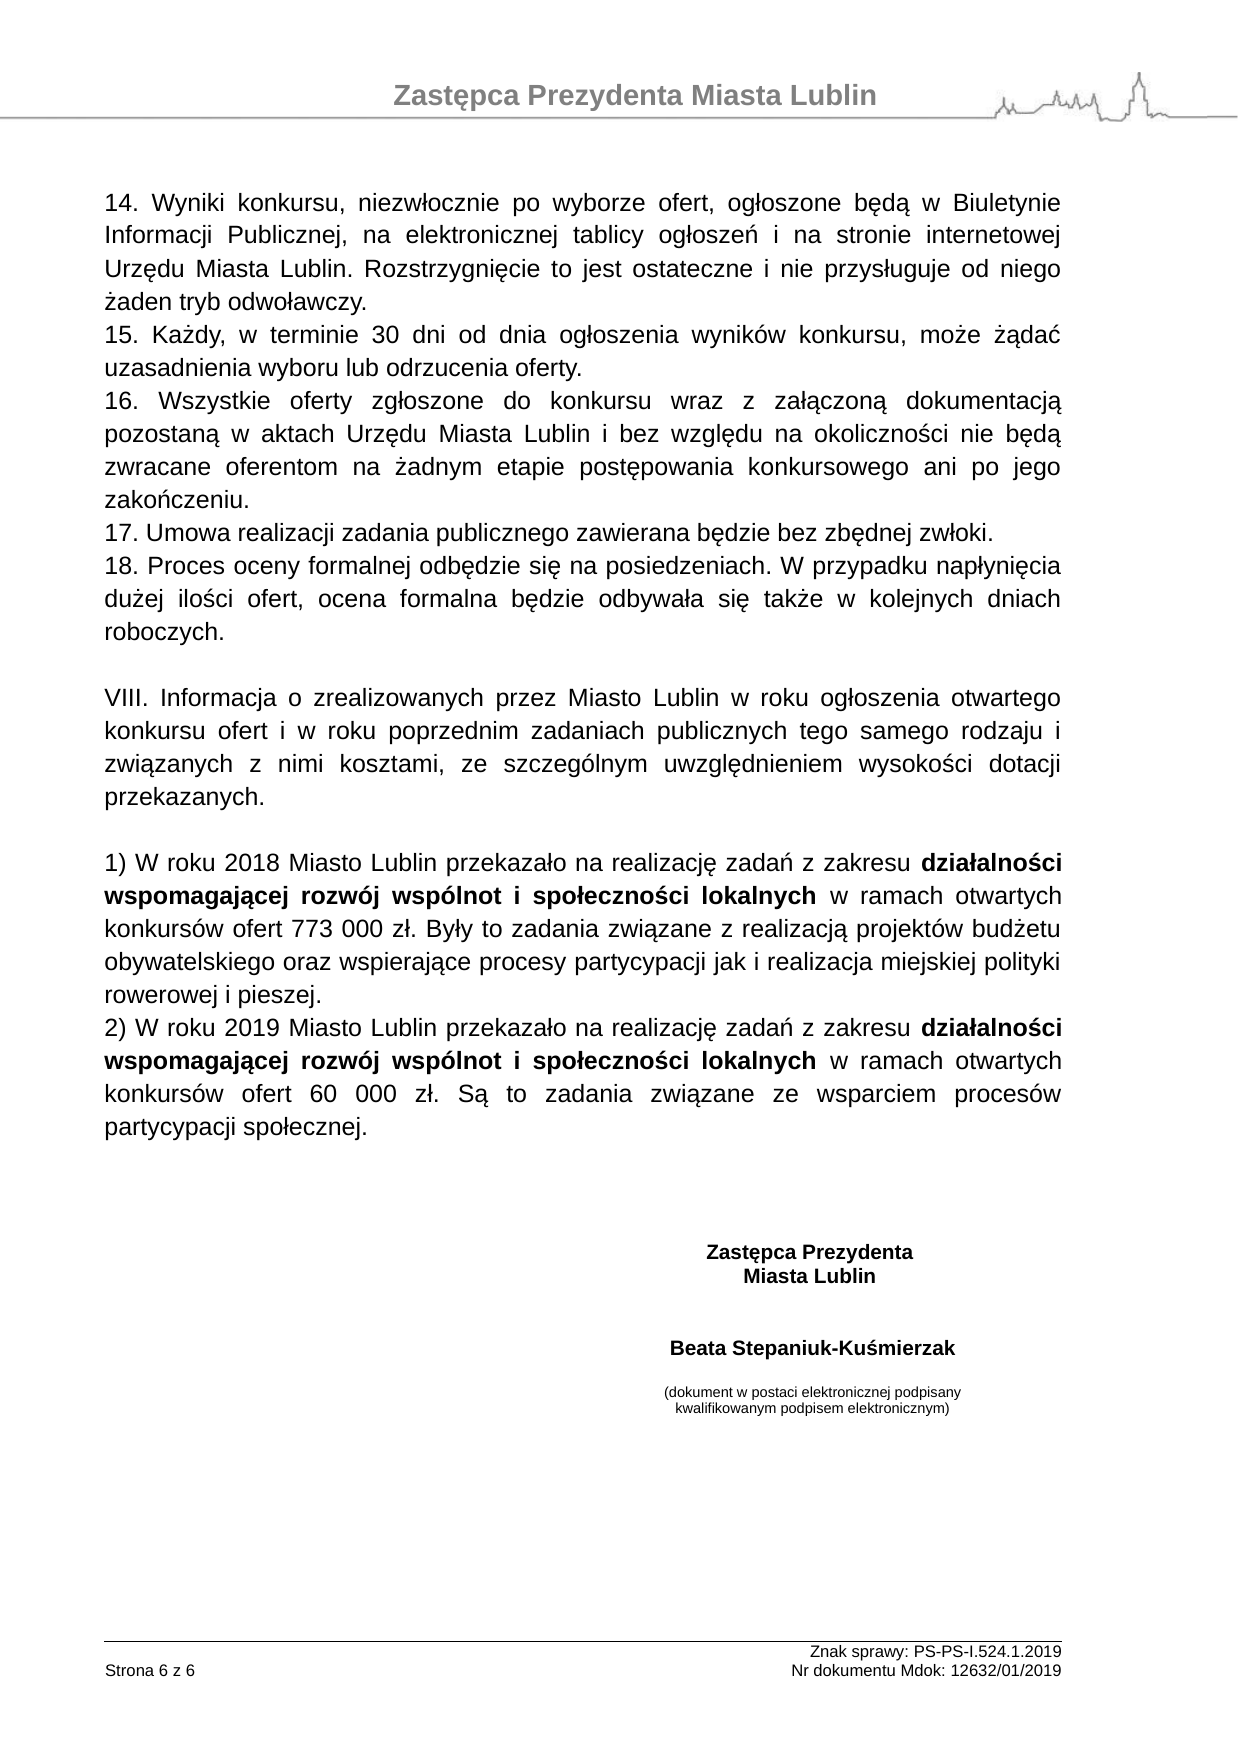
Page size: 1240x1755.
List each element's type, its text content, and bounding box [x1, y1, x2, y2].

text 1) W roku 2018 Miasto Lublin przekazało na realizację zadań z zakresu działalności wspomagającej rozwój wspólnot i społeczności lokalnych w ramach otwartych konkursów ofert 773 000 zł. Były to zadania związane z realizacją projektów budżetu obywatelskiego oraz wspierające procesy partycypacji jak i realizacja miejskiej polityki rowerowej i pieszej. [104, 848, 1062, 1009]
text 2) W roku 2019 Miasto Lublin przekazało na realizację zadań z zakresu działalności wspomagającej rozwój wspólnot i społeczności lokalnych w ramach otwartych konkursów ofert 60 000 zł. Są to zadania związane ze wsparciem procesów partycypacji społecznej. [104, 1013, 1062, 1141]
text Zastępca Prezydenta Miasta Lublin Beata Stepaniuk-Kuśmierzak (dokument w postaci elektronicznej podpisany kwalifikowanym podpisem elektronicznym) [562, 1239, 1062, 1417]
text 15. Każdy, w terminie 30 dni od dnia ogłoszenia wyników konkursu, może żądać uzasadnienia wyboru lub odrzucenia oferty. [104, 319, 1062, 381]
text 18. Proces oceny formalnej odbędzie się na posiedzeniach. W przypadku napłynięcia dużej ilości ofert, ocena formalna będzie odbywała się także w kolejnych dniach roboczych. [104, 551, 1062, 646]
text VIII. Informacja o zrealizowanych przez Miasto Lublin w roku ogłoszenia otwartego konkursu ofert i w roku poprzednim zadaniach publicznych tego samego rodzaju i związanych z nimi kosztami, ze szczególnym uwzględnieniem wysokości dotacji przekazanych. [104, 683, 1062, 811]
text 16. Wszystkie oferty zgłoszone do konkursu wraz z załączoną dokumentacją pozostaną w aktach Urzędu Miasta Lublin i bez względu na okoliczności nie będą zwracane oferentom na żadnym etapie postępowania konkursowego ani po jego zakończeniu. [104, 386, 1062, 513]
text 17. Umowa realizacji zadania publicznego zawierana będzie bez zbędnej zwłoki. [104, 518, 1062, 546]
picture [0, 72, 1240, 125]
text 14. Wyniki konkursu, niezwłocznie po wyborze ofert, ogłoszone będą w Biuletynie Informacji Publicznej, na elektronicznej tablicy ogłoszeń i na stronie internetowej Urzędu Miasta Lublin. Rozstrzygnięcie to jest ostateczne i nie przysługuje od niego żaden tryb odwoławczy. [104, 187, 1062, 315]
